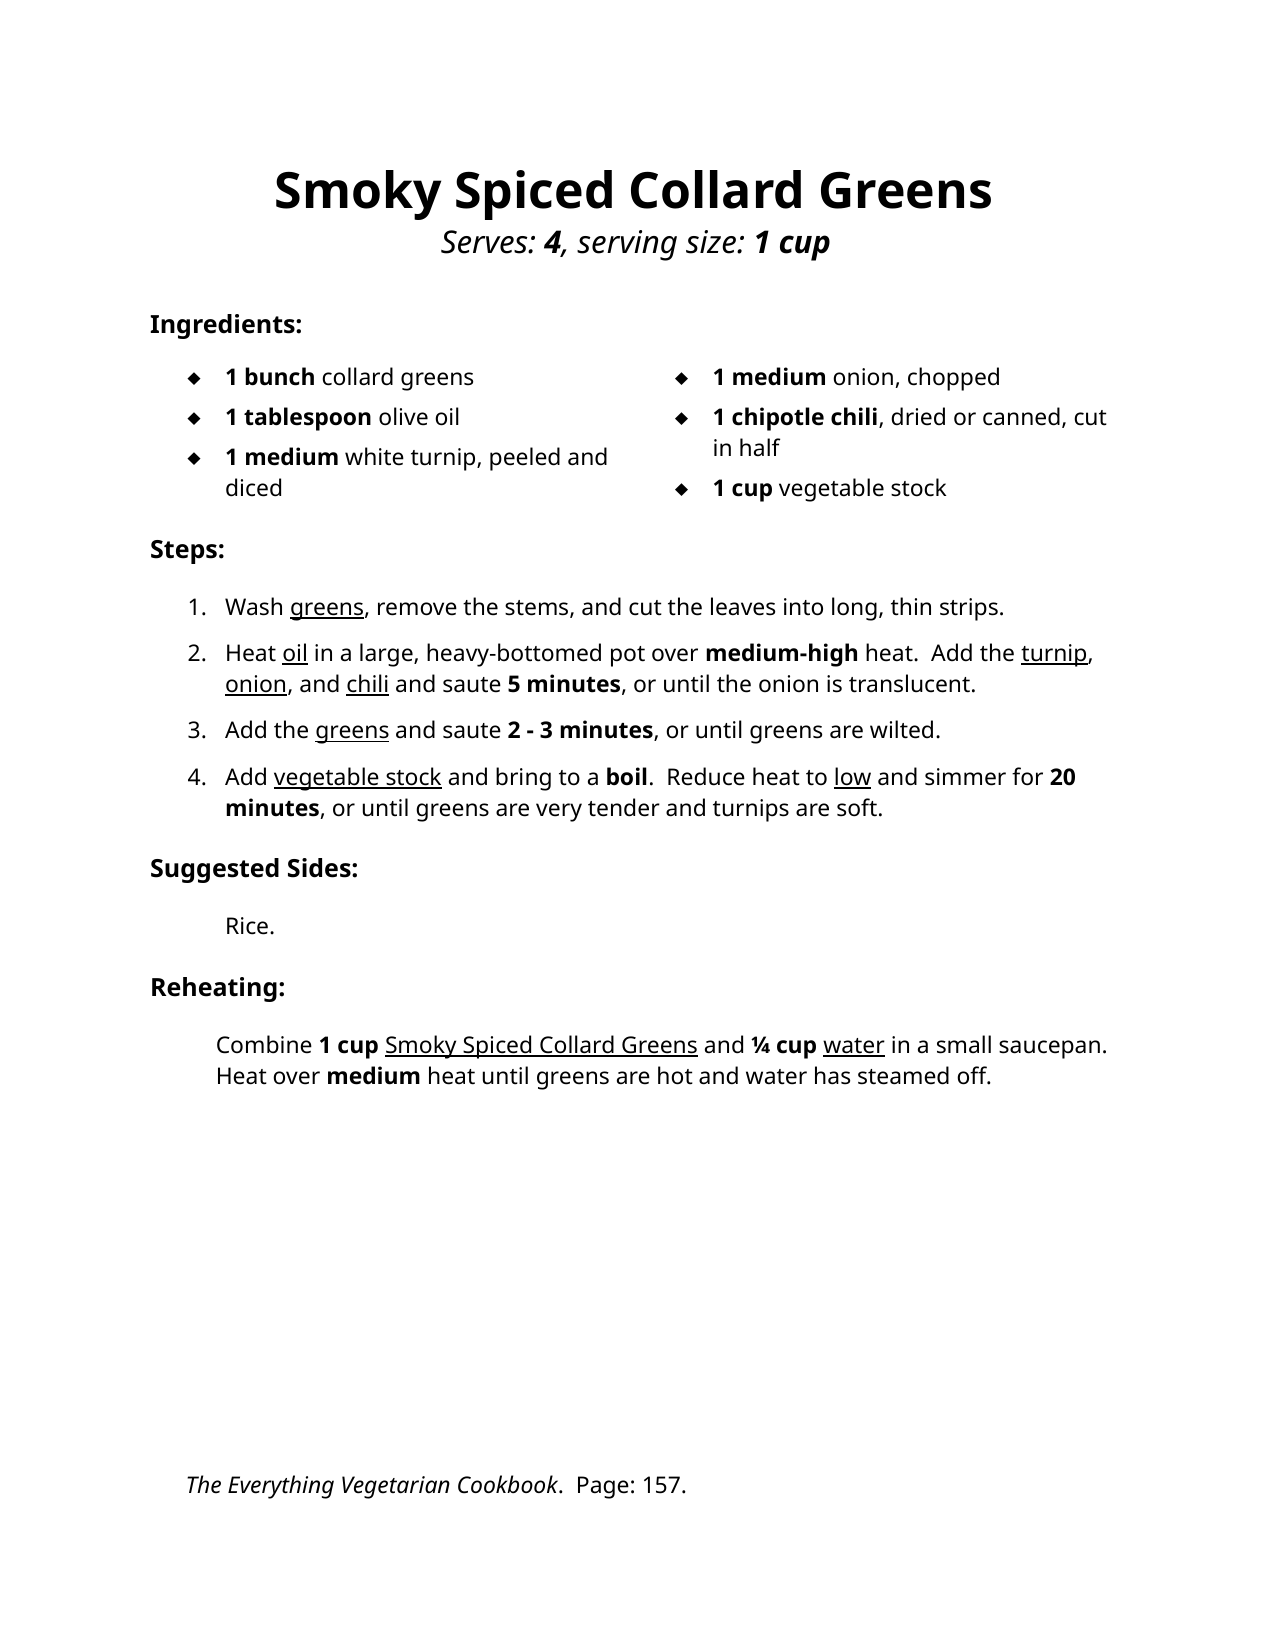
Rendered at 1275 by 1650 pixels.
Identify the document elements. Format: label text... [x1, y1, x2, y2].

subtitle Reheating: [150, 974, 1125, 1002]
list Add the greens and saute 2 - 3 minutes, or until greens are wilted. [187, 714, 1125, 746]
list Wash greens, remove the stems, and cut the leaves into long, thin strips. [187, 591, 1125, 622]
subtitle Serves: 4, serving size: 1 cup [816, 237, 1125, 258]
list Heat oil in a large, heavy-bottomed pot over medium-high heat. Add the turnip, onion, and chili and saute 5 minutes, or until the onion is translucent. [187, 637, 1125, 699]
subtitle Suggested Sides: [150, 856, 1125, 883]
list 1 tablespoon olive oil [187, 401, 637, 432]
subtitle Serves: 4, serving size: 1 cup [671, 237, 816, 258]
list 1 chipotle chili, dried or canned, cut in half [675, 401, 1125, 463]
list Add vegetable stock and bring to a boil. Reduce heat to low and simmer for 20 minutes, or until greens are very tender and turnips are soft. [187, 761, 1125, 823]
list 1 bunch collard greens [187, 360, 637, 392]
subtitle Ingredients: [150, 312, 1125, 339]
text Combine 1 cup Smoky Spiced Collard Greens and ¼ cup water in a small saucepan. Heat over medium heat until greens are hot and water has steamed off. [216, 1029, 1125, 1091]
subtitle Steps: [150, 536, 1125, 563]
subtitle Smoky Spiced Collard Greens [150, 171, 1125, 218]
text The Everything Vegetarian Cookbook. Page: 157. [150, 1469, 1125, 1500]
list 1 cup vegetable stock [675, 472, 1125, 503]
text Rice. [225, 910, 1125, 941]
list 1 medium onion, chopped [675, 360, 1125, 392]
list 1 medium white turnip, peeled and diced [187, 441, 637, 503]
subtitle Serves: 4, serving size: 1 cup [150, 237, 671, 258]
